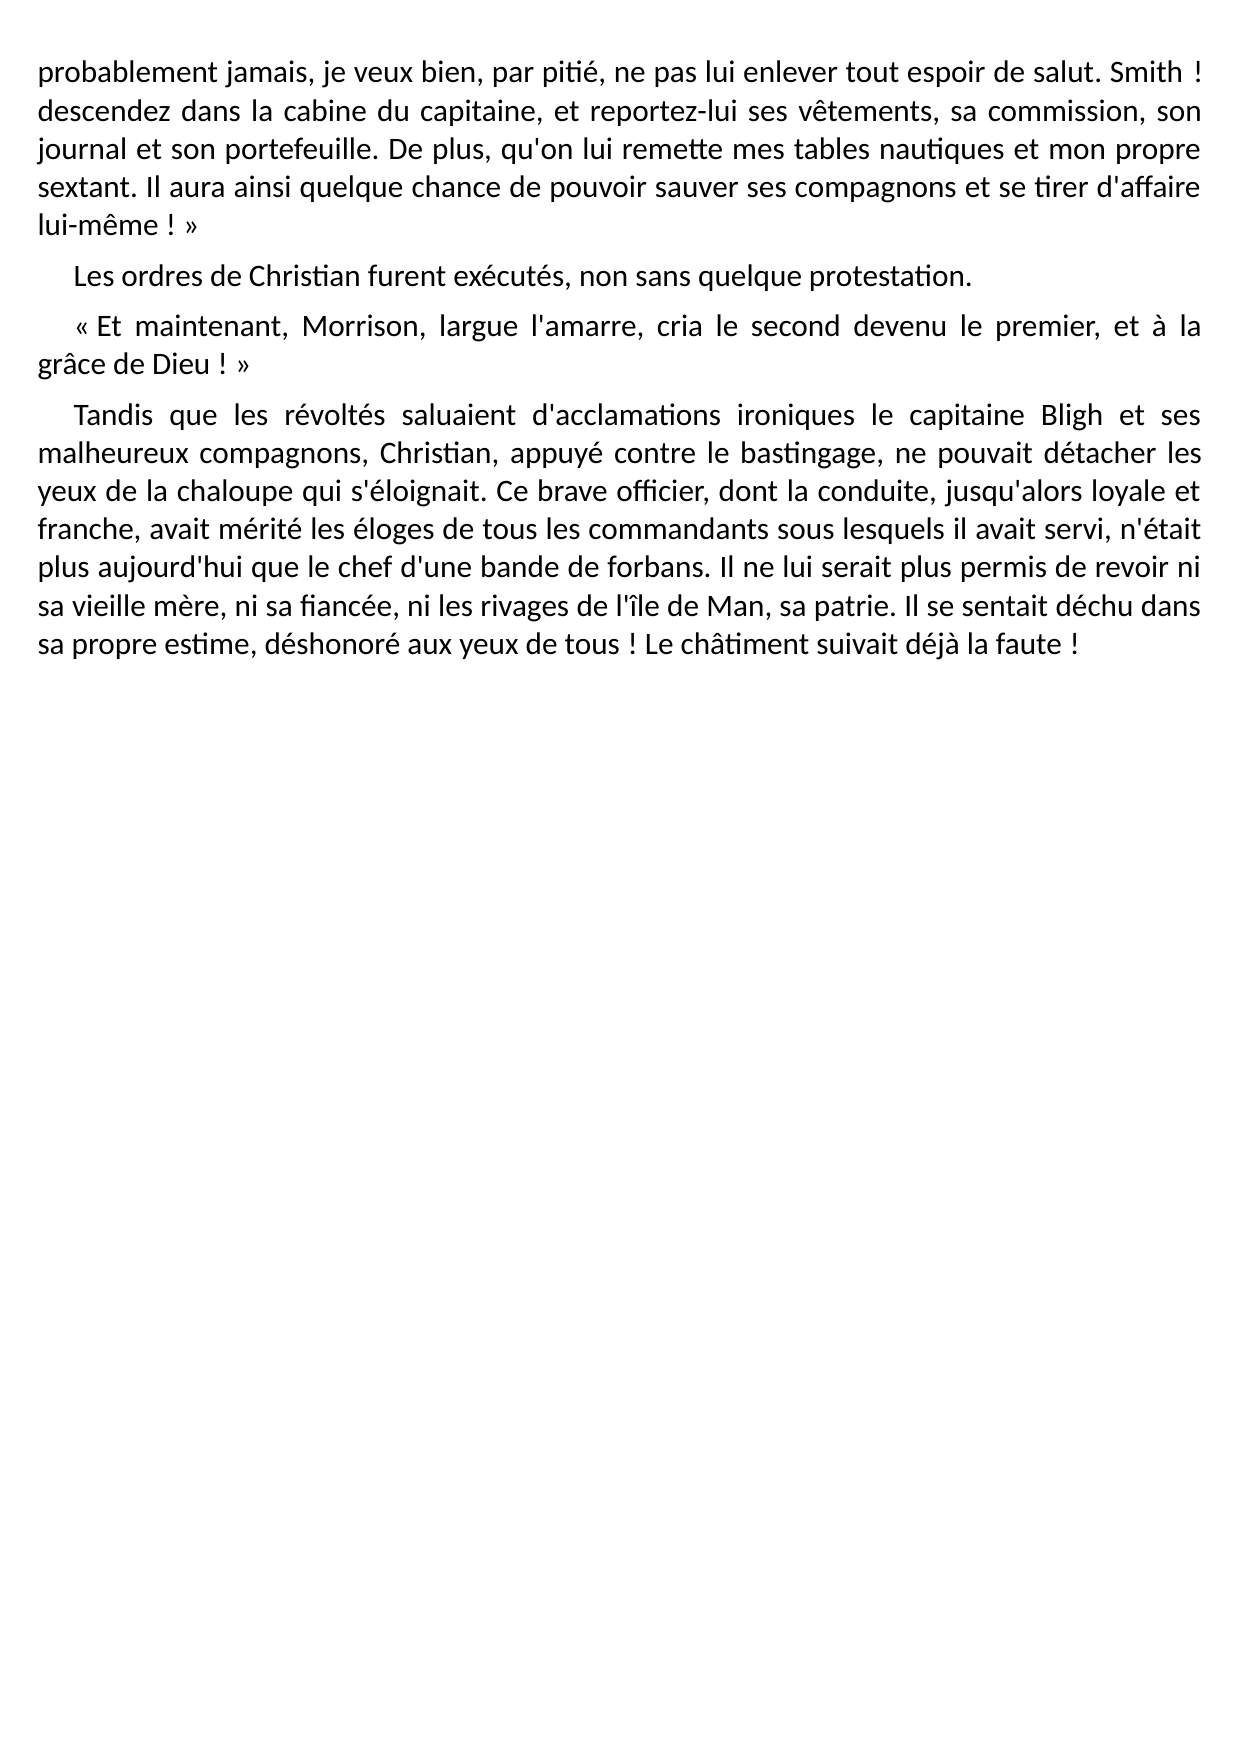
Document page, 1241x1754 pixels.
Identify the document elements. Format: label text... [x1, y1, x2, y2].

text « Et maintenant, Morrison, largue l'amarre, cria le second devenu le premier, et à la grâce de Dieu ! » [37, 306, 1203, 383]
text Tandis que les révoltés saluaient d'acclamations ironiques le capitaine Bligh et ses malheureux compagnons, Christian, appuyé contre le bastingage, ne pouvait détacher les yeux de la chaloupe qui s'éloignait. Ce brave officier, dont la conduite, jusqu'alors loyale et franche, avait mérité les éloges de tous les commandants sous lesquels il avait servi, n'était plus aujourd'hui que le chef d'une bande de forbans. Il ne lui serait plus permis de revoir ni sa vieille mère, ni sa fiancée, ni les rivages de l'île de Man, sa patrie. Il se sentait déchu dans sa propre estime, déshonoré aux yeux de tous ! Le châtiment suivait déjà la faute ! [37, 395, 1203, 662]
text probablement jamais, je veux bien, par pitié, ne pas lui enlever tout espoir de salut. Smith ! descendez dans la cabine du capitaine, et reportez-lui ses vêtements, sa commission, son journal et son portefeuille. De plus, qu'on lui remette mes tables nautiques et mon propre sextant. Il aura ainsi quelque chance de pouvoir sauver ses compagnons et se tirer d'affaire lui-même ! » [37, 53, 1203, 243]
text Les ordres de Christian furent exécutés, non sans quelque protestation. [37, 256, 1203, 294]
